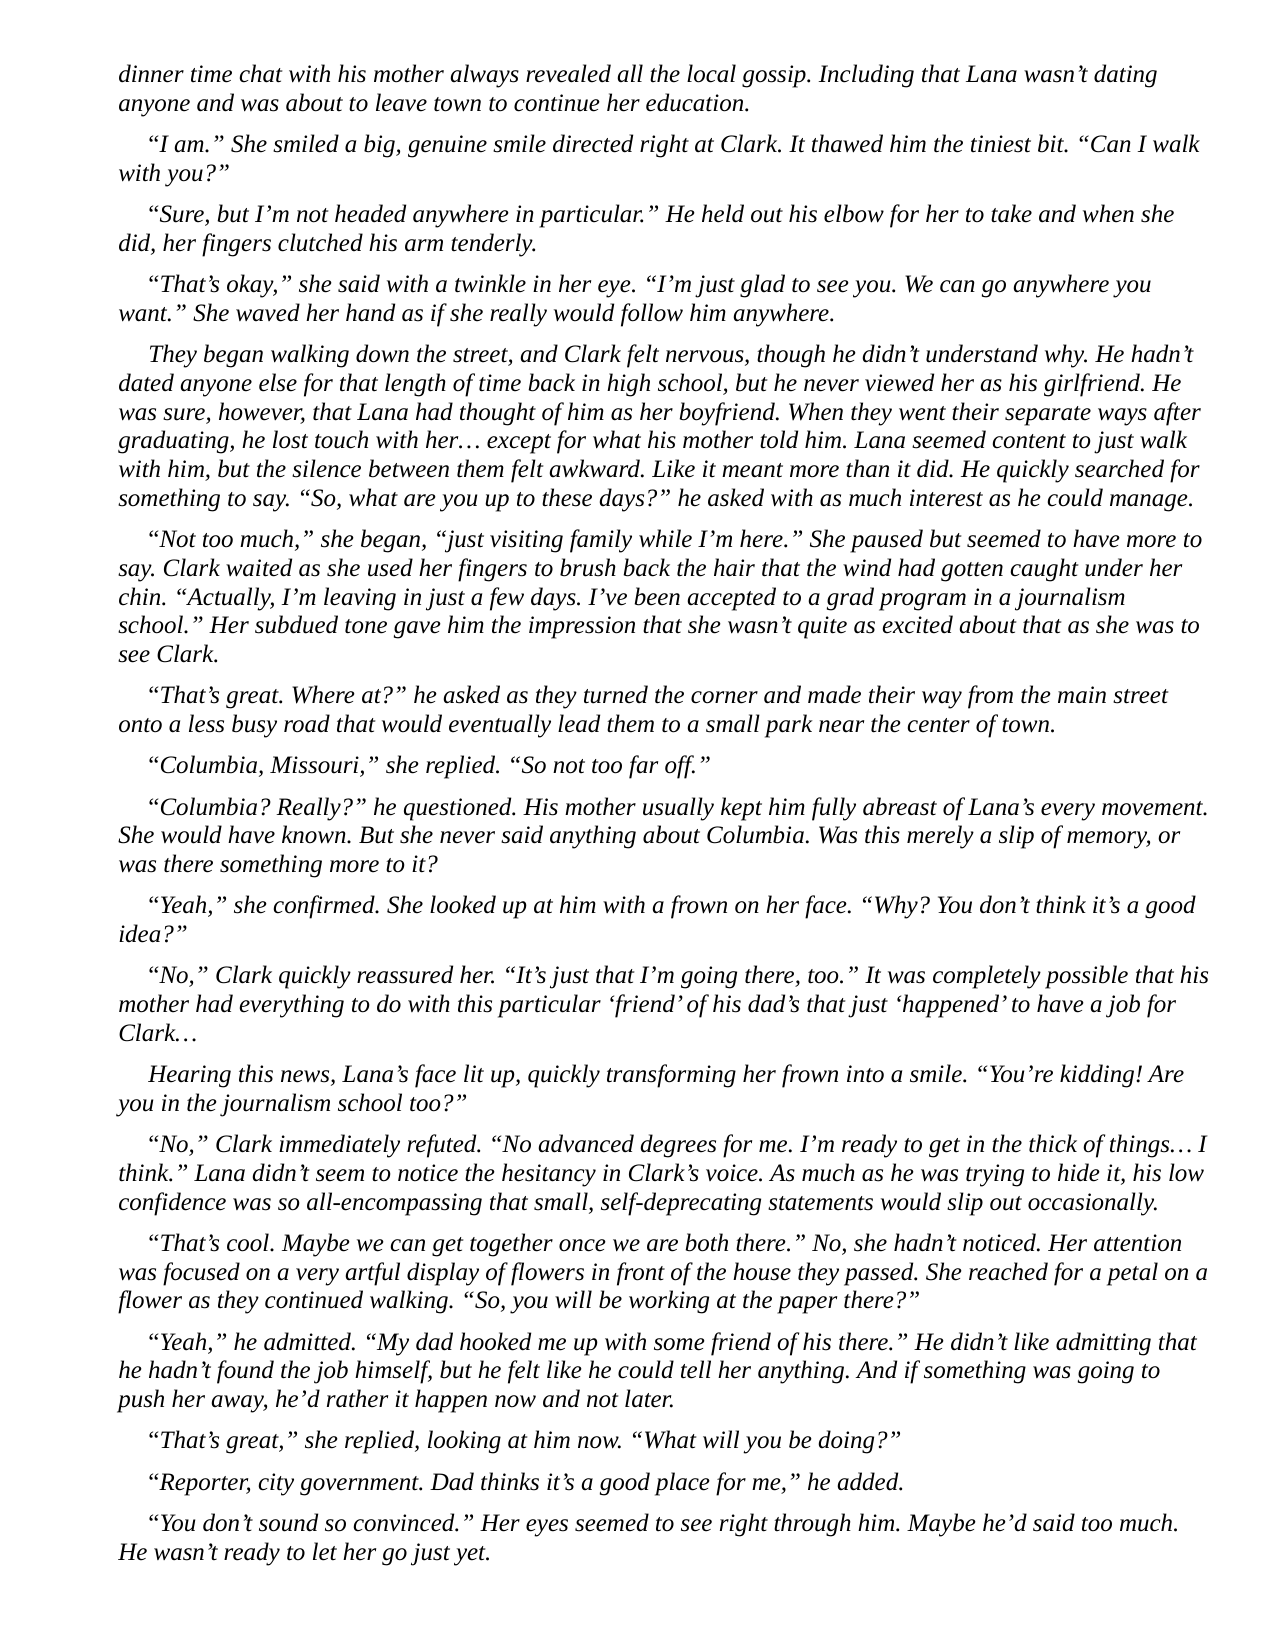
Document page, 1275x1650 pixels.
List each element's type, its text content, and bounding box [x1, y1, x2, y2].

text “I am.” She smiled a big, genuine smile directed right at Clark. It thawed him the tiniest bit. “Can I walk with you?” [118, 129, 1216, 187]
text “No,” Clark quickly reassured her. “It’s just that I’m going there, too.” It was completely possible that his mother had everything to do with this particular ‘friend’ of his dad’s that just ‘happened’ to have a job for Clark… [118, 960, 1216, 1047]
text “Sure, but I’m not headed anywhere in particular.” He held out his elbow for her to take and when she did, her fingers clutched his arm tenderly. [118, 199, 1216, 257]
text “Not too much,” she began, “just visiting family while I’m here.” She paused but seemed to have more to say. Clark waited as she used her fingers to brush back the hair that the wind had gotten caught under her chin. “Actually, I’m leaving in just a few days. I’ve been accepted to a grad program in a journalism school.” Her subdued tone gave him the impression that she wasn’t quite as excited about that as she was to see Clark. [118, 524, 1216, 668]
text dinner time chat with his mother always revealed all the local gossip. Including that Lana wasn’t dating anyone and was about to leave town to continue her education. [118, 59, 1216, 117]
text “That’s okay,” she said with a twinkle in her eye. “I’m just glad to see you. We can go anywhere you want.” She waved her hand as if she really would follow him anywhere. [118, 269, 1216, 327]
text “You don’t sound so convinced.” Her eyes seemed to see right through him. Maybe he’d said too much. He wasn’t ready to let her go just yet. [118, 1508, 1216, 1565]
text “That’s great,” she replied, looking at him now. “What will you be doing?” [118, 1425, 1216, 1454]
text “Reporter, city government. Dad thinks it’s a good place for me,” he added. [118, 1467, 1216, 1495]
text They began walking down the street, and Clark felt nervous, though he didn’t understand why. He hadn’t dated anyone else for that length of time back in high school, but he never viewed her as his girlfriend. He was sure, however, that Lana had thought of him as her boyfriend. When they went their separate ways after graduating, he lost touch with her… except for what his mother told him. Lana seemed content to just walk with him, but the silence between them felt awkward. Like it meant more than it did. He quickly searched for something to say. “So, what are you up to these days?” he asked with as much interest as he could manage. [118, 339, 1216, 512]
text “Columbia? Really?” he questioned. His mother usually kept him fully abreast of Lana’s every movement. She would have known. But she never said anything about Columbia. Was this merely a slip of memory, or was there something more to it? [118, 792, 1216, 878]
text “Yeah,” he admitted. “My dad hooked me up with some friend of his there.” He didn’t like admitting that he hadn’t found the job himself, but he felt like he could tell her anything. And if something was going to push her away, he’d rather it happen now and not later. [118, 1327, 1216, 1413]
text “No,” Clark immediately refuted. “No advanced degrees for me. I’m ready to get in the thick of things… I think.” Lana didn’t seem to notice the hesitancy in Clark’s voice. As much as he was trying to hide it, his low confidence was so all-encompassing that small, self-deprecating statements would slip out occasionally. [118, 1129, 1216, 1215]
text Hearing this news, Lana’s face lit up, quickly transforming her frown into a smile. “You’re kidding! Are you in the journalism school too?” [118, 1059, 1216, 1117]
text “Yeah,” she confirmed. She looked up at him with a frown on her face. “Why? You don’t think it’s a good idea?” [118, 890, 1216, 948]
text “That’s great. Where at?” he asked as they turned the corner and made their way from the main street onto a less busy road that would eventually lead them to a small park near the center of town. [118, 680, 1216, 738]
text “That’s cool. Maybe we can get together once we are both there.” No, she hadn’t noticed. Her attention was focused on a very artful display of flowers in front of the house they passed. She reached for a petal on a flower as they continued walking. “So, you will be working at the paper there?” [118, 1228, 1216, 1314]
text “Columbia, Missouri,” she replied. “So not too far off.” [118, 750, 1216, 779]
